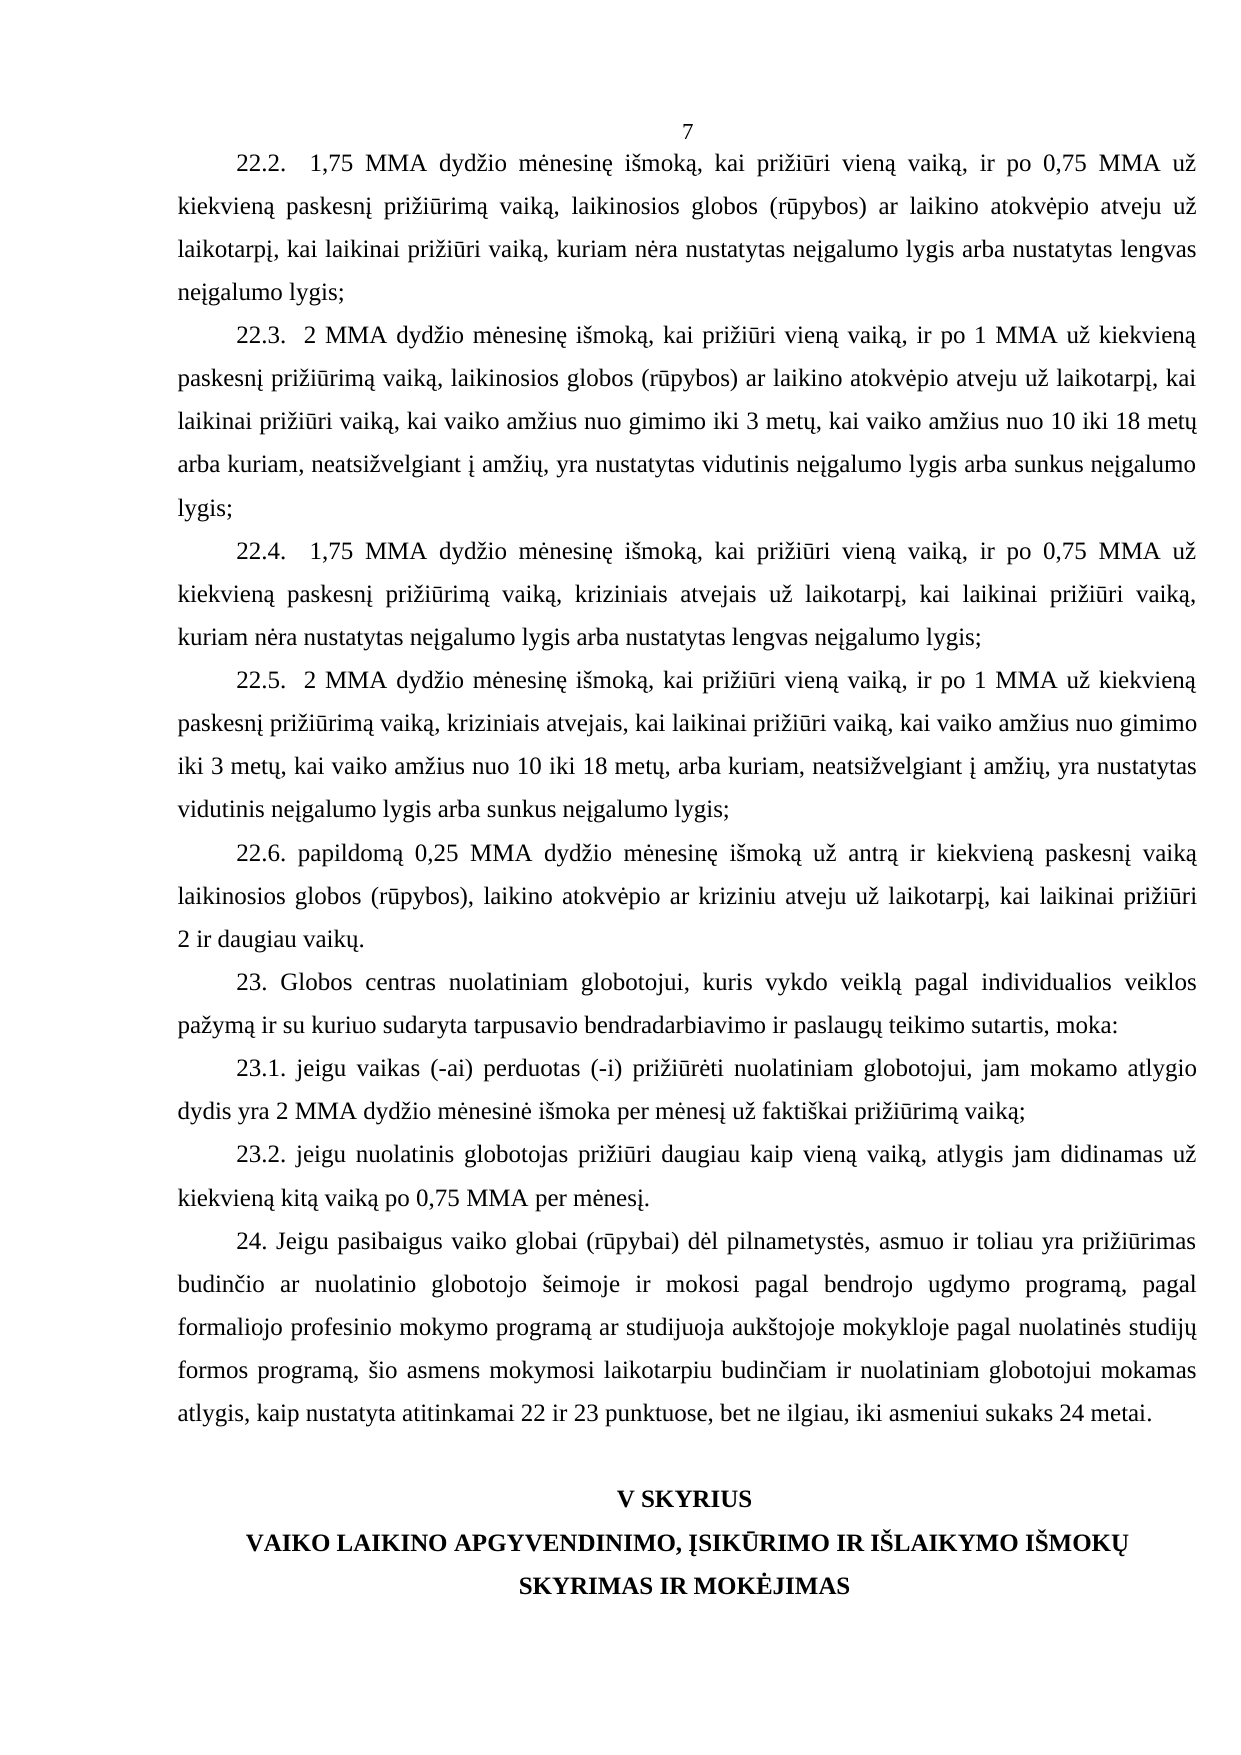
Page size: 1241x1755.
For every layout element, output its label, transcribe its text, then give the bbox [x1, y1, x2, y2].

text 22.3. 2 MMA dydžio mėnesinę išmoką, kai prižiūri vieną vaiką, ir po 1 MMA už kiekvieną paskesnį prižiūrimą vaiką, laikinosios globos (rūpybos) ar laikino atokvėpio atveju už laikotarpį, kai laikinai prižiūri vaiką, kai vaiko amžius nuo gimimo iki 3 metų, kai vaiko amžius nuo 10 iki 18 metų arba kuriam, neatsižvelgiant į amžių, yra nustatytas vidutinis neįgalumo lygis arba sunkus neįgalumo lygis; [177, 320, 1198, 521]
text 24. Jeigu pasibaigus vaiko globai (rūpybai) dėl pilnametystės, asmuo ir toliau yra prižiūrimas budinčio ar nuolatinio globotojo šeimoje ir mokosi pagal bendrojo ugdymo programą, pagal formaliojo profesinio mokymo programą ar studijuoja aukštojoje mokykloje pagal nuolatinės studijų formos programą, šio asmens mokymosi laikotarpiu budinčiam ir nuolatiniam globotojui mokamas atlygis, kaip nustatyta atitinkamai 22 ir 23 punktuose, bet ne ilgiau, iki asmeniui sukaks 24 metai. [177, 1226, 1198, 1427]
text 23.2. jeigu nuolatinis globotojas prižiūri daugiau kaip vieną vaiką, atlygis jam didinamas už kiekvieną kitą vaiką po 0,75 MMA per mėnesį. [177, 1139, 1198, 1211]
text VAIKO LAIKINO APGYVENDINIMO, ĮSIKŪRIMO IR IŠLAIKYMO IŠMOKŲ SKYRIMAS IR MOKĖJIMAS [177, 1528, 1198, 1599]
text 22.4. 1,75 MMA dydžio mėnesinę išmoką, kai prižiūri vieną vaiką, ir po 0,75 MMA už kiekvieną paskesnį prižiūrimą vaiką, kriziniais atvejais už laikotarpį, kai laikinai prižiūri vaiką, kuriam nėra nustatytas neįgalumo lygis arba nustatytas lengvas neįgalumo lygis; [177, 536, 1198, 651]
text 22.2. 1,75 MMA dydžio mėnesinę išmoką, kai prižiūri vieną vaiką, ir po 0,75 MMA už kiekvieną paskesnį prižiūrimą vaiką, laikinosios globos (rūpybos) ar laikino atokvėpio atveju už laikotarpį, kai laikinai prižiūri vaiką, kuriam nėra nustatytas neįgalumo lygis arba nustatytas lengvas neįgalumo lygis; [177, 148, 1198, 306]
text 23. Globos centras nuolatiniam globotojui, kuris vykdo veiklą pagal individualios veiklos pažymą ir su kuriuo sudaryta tarpusavio bendradarbiavimo ir paslaugų teikimo sutartis, moka: [177, 967, 1198, 1039]
text V SKYRIUS [177, 1484, 1198, 1513]
text 22.6. papildomą 0,25 MMA dydžio mėnesinę išmoką už antrą ir kiekvieną paskesnį vaiką laikinosios globos (rūpybos), laikino atokvėpio ar kriziniu atveju už laikotarpį, kai laikinai prižiūri 2 ir daugiau vaikų. [177, 838, 1198, 953]
text 23.1. jeigu vaikas (-ai) perduotas (-i) prižiūrėti nuolatiniam globotojui, jam mokamo atlygio dydis yra 2 MMA dydžio mėnesinė išmoka per mėnesį už faktiškai prižiūrimą vaiką; [177, 1053, 1198, 1125]
text 22.5. 2 MMA dydžio mėnesinę išmoką, kai prižiūri vieną vaiką, ir po 1 MMA už kiekvieną paskesnį prižiūrimą vaiką, kriziniais atvejais, kai laikinai prižiūri vaiką, kai vaiko amžius nuo gimimo iki 3 metų, kai vaiko amžius nuo 10 iki 18 metų, arba kuriam, neatsižvelgiant į amžių, yra nustatytas vidutinis neįgalumo lygis arba sunkus neįgalumo lygis; [177, 665, 1198, 823]
